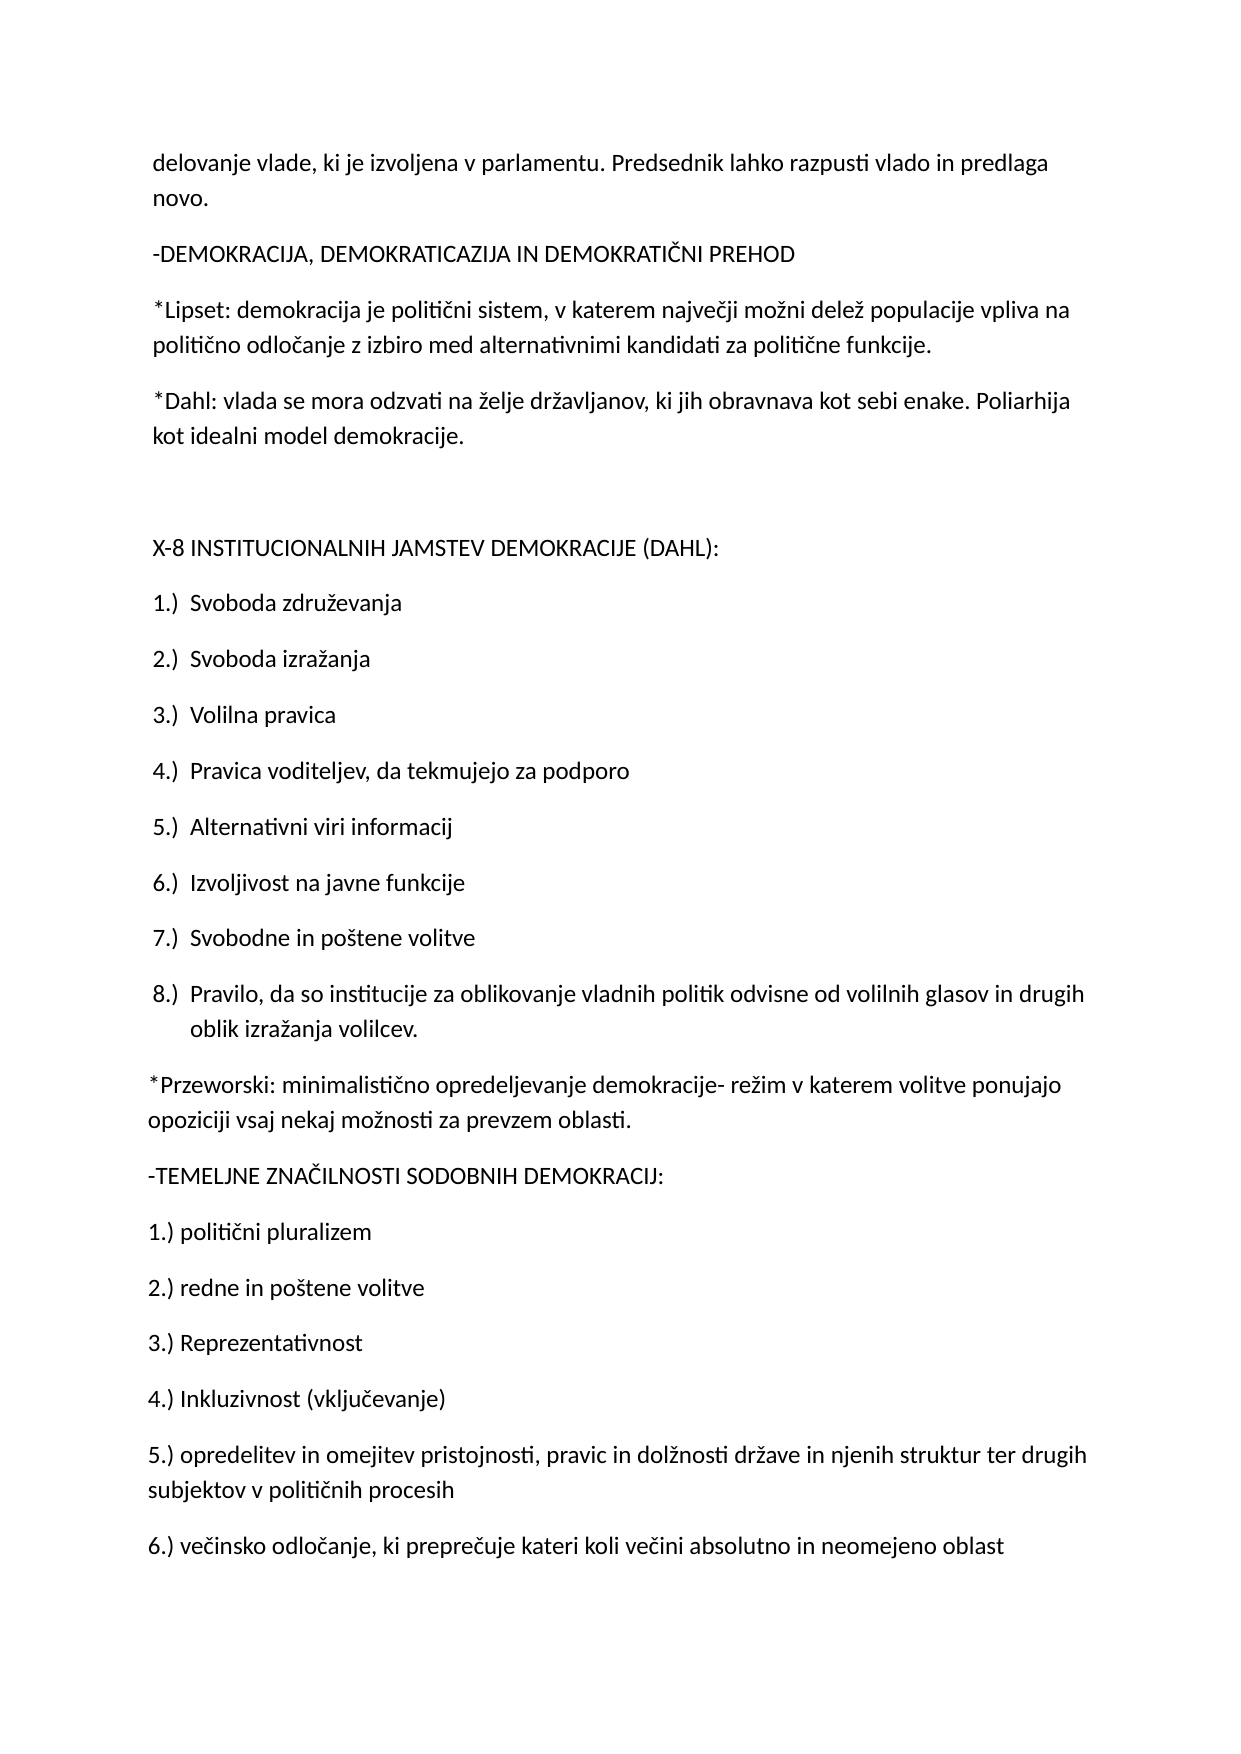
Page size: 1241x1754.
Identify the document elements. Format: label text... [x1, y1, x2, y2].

list Volilna pravica [152, 699, 1093, 730]
list Svobodne in poštene volitve [152, 923, 1093, 953]
text delovanje vlade, ki je izvoljena v parlamentu. Predsednik lahko razpusti vlado in predlaga novo. [152, 148, 1093, 213]
text *Lipset: demokracija je politični sistem, v katerem največji možni delež populacije vpliva na politično odločanje z izbiro med alternativnimi kandidati za politične funkcije. [152, 294, 1093, 360]
text -TEMELJNE ZNAČILNOSTI SODOBNIH DEMOKRACIJ: [148, 1160, 1093, 1191]
list Svoboda združevanja [152, 588, 1093, 618]
list Pravica voditeljev, da tekmujejo za podporo [152, 755, 1093, 786]
text -DEMOKRACIJA, DEMOKRATICAZIJA IN DEMOKRATIČNI PREHOD [152, 238, 1093, 269]
text 3.) Reprezentativnost [148, 1328, 1093, 1358]
list Alternativni viri informacij [152, 811, 1093, 841]
text *Dahl: vlada se mora odzvati na želje državljanov, ki jih obravnava kot sebi enake. Poliarhija kot idealni model demokracije. [152, 385, 1093, 451]
list Izvoljivost na javne funkcije [152, 867, 1093, 897]
list Svoboda izražanja [152, 643, 1093, 674]
text *Przeworski: minimalistično opredeljevanje demokracije- režim v katerem volitve ponujajo opoziciji vsaj nekaj možnosti za prevzem oblasti. [148, 1069, 1093, 1135]
text 6.) večinsko odločanje, ki preprečuje kateri koli večini absolutno in neomejeno oblast [148, 1530, 1093, 1561]
text X-8 INSTITUCIONALNIH JAMSTEV DEMOKRACIJE (DAHL): [152, 532, 1093, 562]
text 5.) opredelitev in omejitev pristojnosti, pravic in dolžnosti države in njenih struktur ter drugih subjektov v političnih procesih [148, 1439, 1093, 1505]
text 1.) politični pluralizem [148, 1216, 1093, 1246]
text 4.) Inkluzivnost (vključevanje) [148, 1383, 1093, 1414]
text 2.) redne in poštene volitve [148, 1272, 1093, 1302]
list Pravilo, da so institucije za oblikovanje vladnih politik odvisne od volilnih glasov in drugih oblik izražanja volilcev. [152, 978, 1093, 1044]
